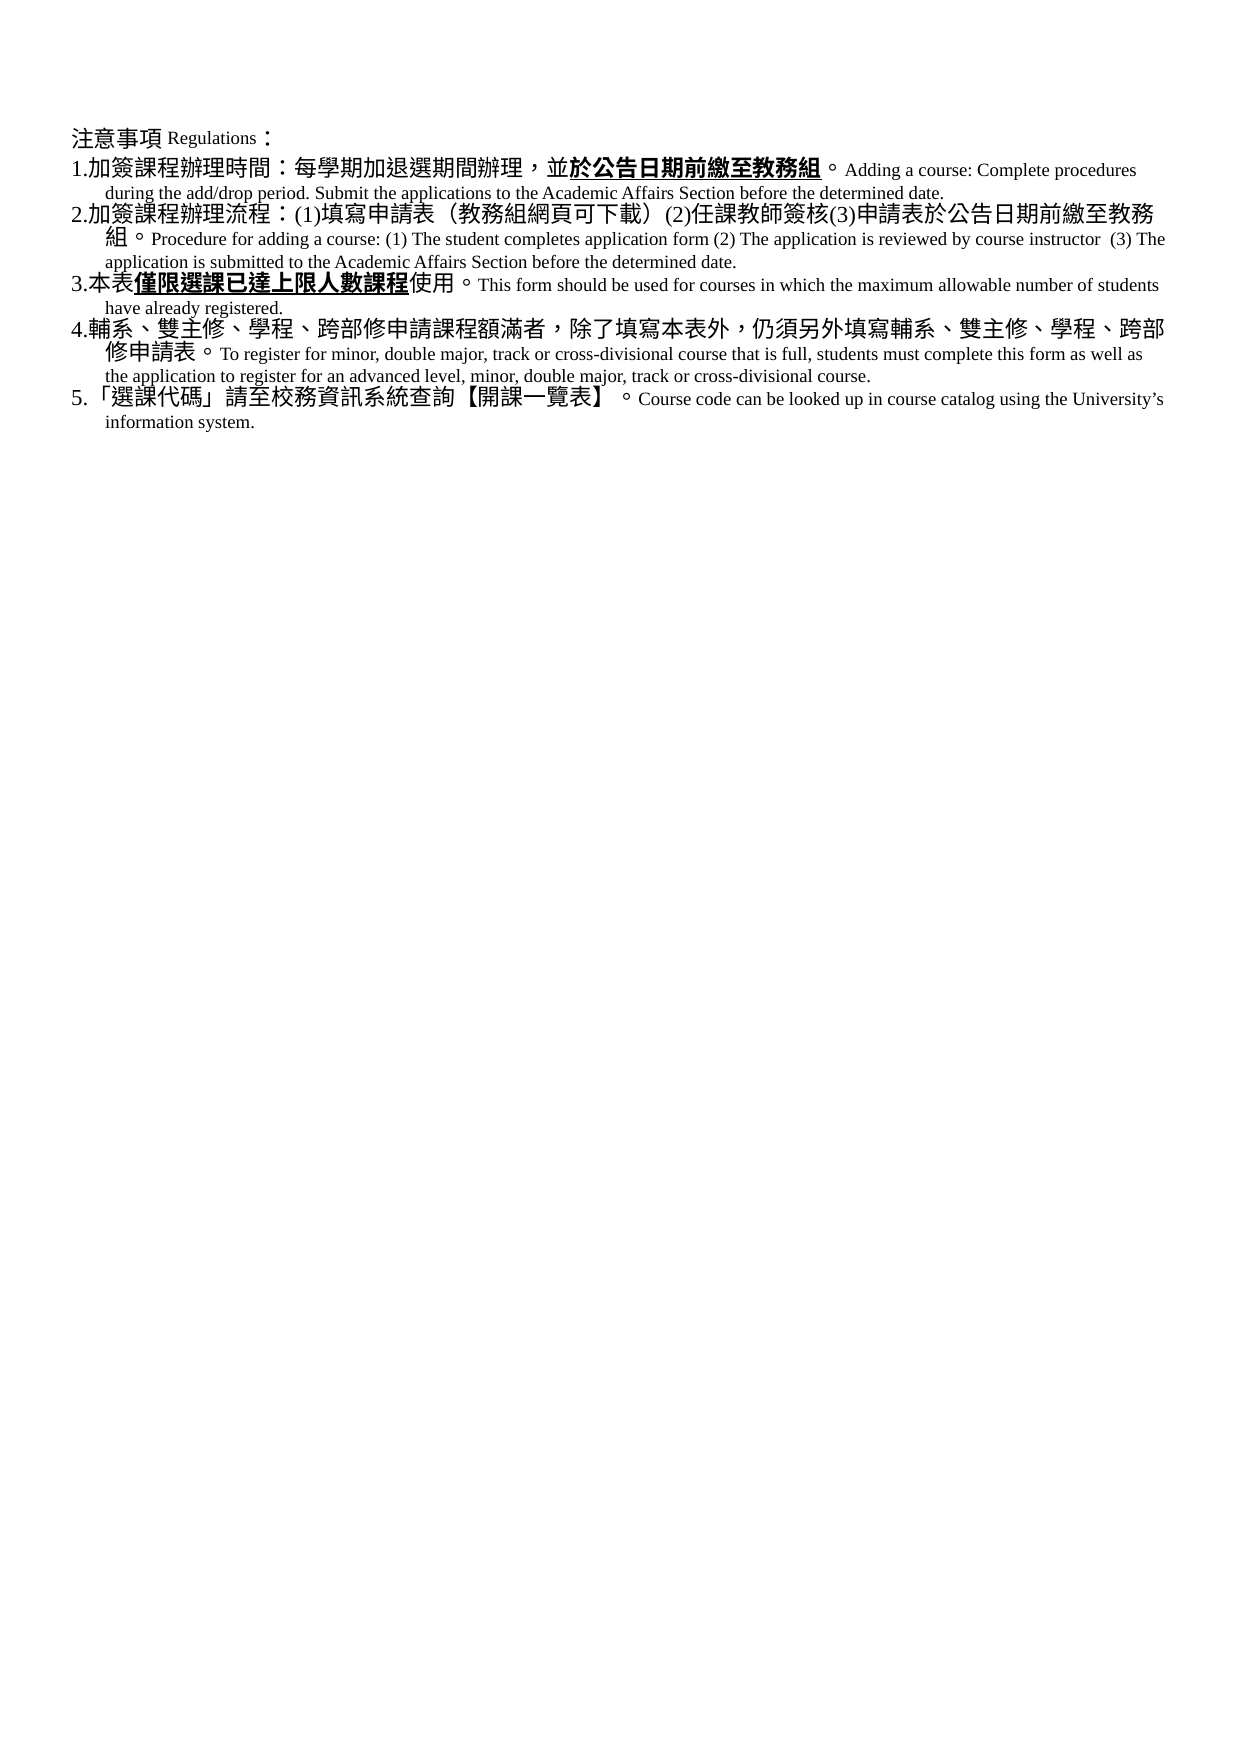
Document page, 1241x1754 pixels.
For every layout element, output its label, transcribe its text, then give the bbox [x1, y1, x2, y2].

text 注意事項Regulations： [71, 96, 1169, 158]
list 輔系、雙主修、學程、跨部修申請課程額滿者，除了填寫本表外，仍須另外填寫輔系、雙主修、學程、跨部修申請表。To register for minor, double major, track or cross-divisional course that is full, students must complete this form as well as the application to register for an advanced level, minor, double major, track or cross-divisional course. [71, 319, 1169, 387]
list 加簽課程辦理流程：(1)填寫申請表（教務組網頁可下載）(2)任課教師簽核(3)申請表於公告日期前繳至教務組。Procedure for adding a course: (1) The student completes application form (2) The application is reviewed by course instructor (3) The application is submitted to the Academic Affairs Section before the determined date. [71, 204, 1169, 273]
list 加簽課程辦理時間：每學期加退選期間辦理，並於公告日期前繳至教務組。Adding a course: Complete procedures during the add/drop period. Submit the applications to the Academic Affairs Section before the determined date. [71, 158, 1169, 204]
list 「選課代碼」請至校務資訊系統查詢【開課一覽表】。Course code can be looked up in course catalog using the University’s information system. [71, 387, 1169, 433]
list 本表僅限選課已達上限人數課程使用。This form should be used for courses in which the maximum allowable number of students have already registered. [71, 273, 1169, 319]
